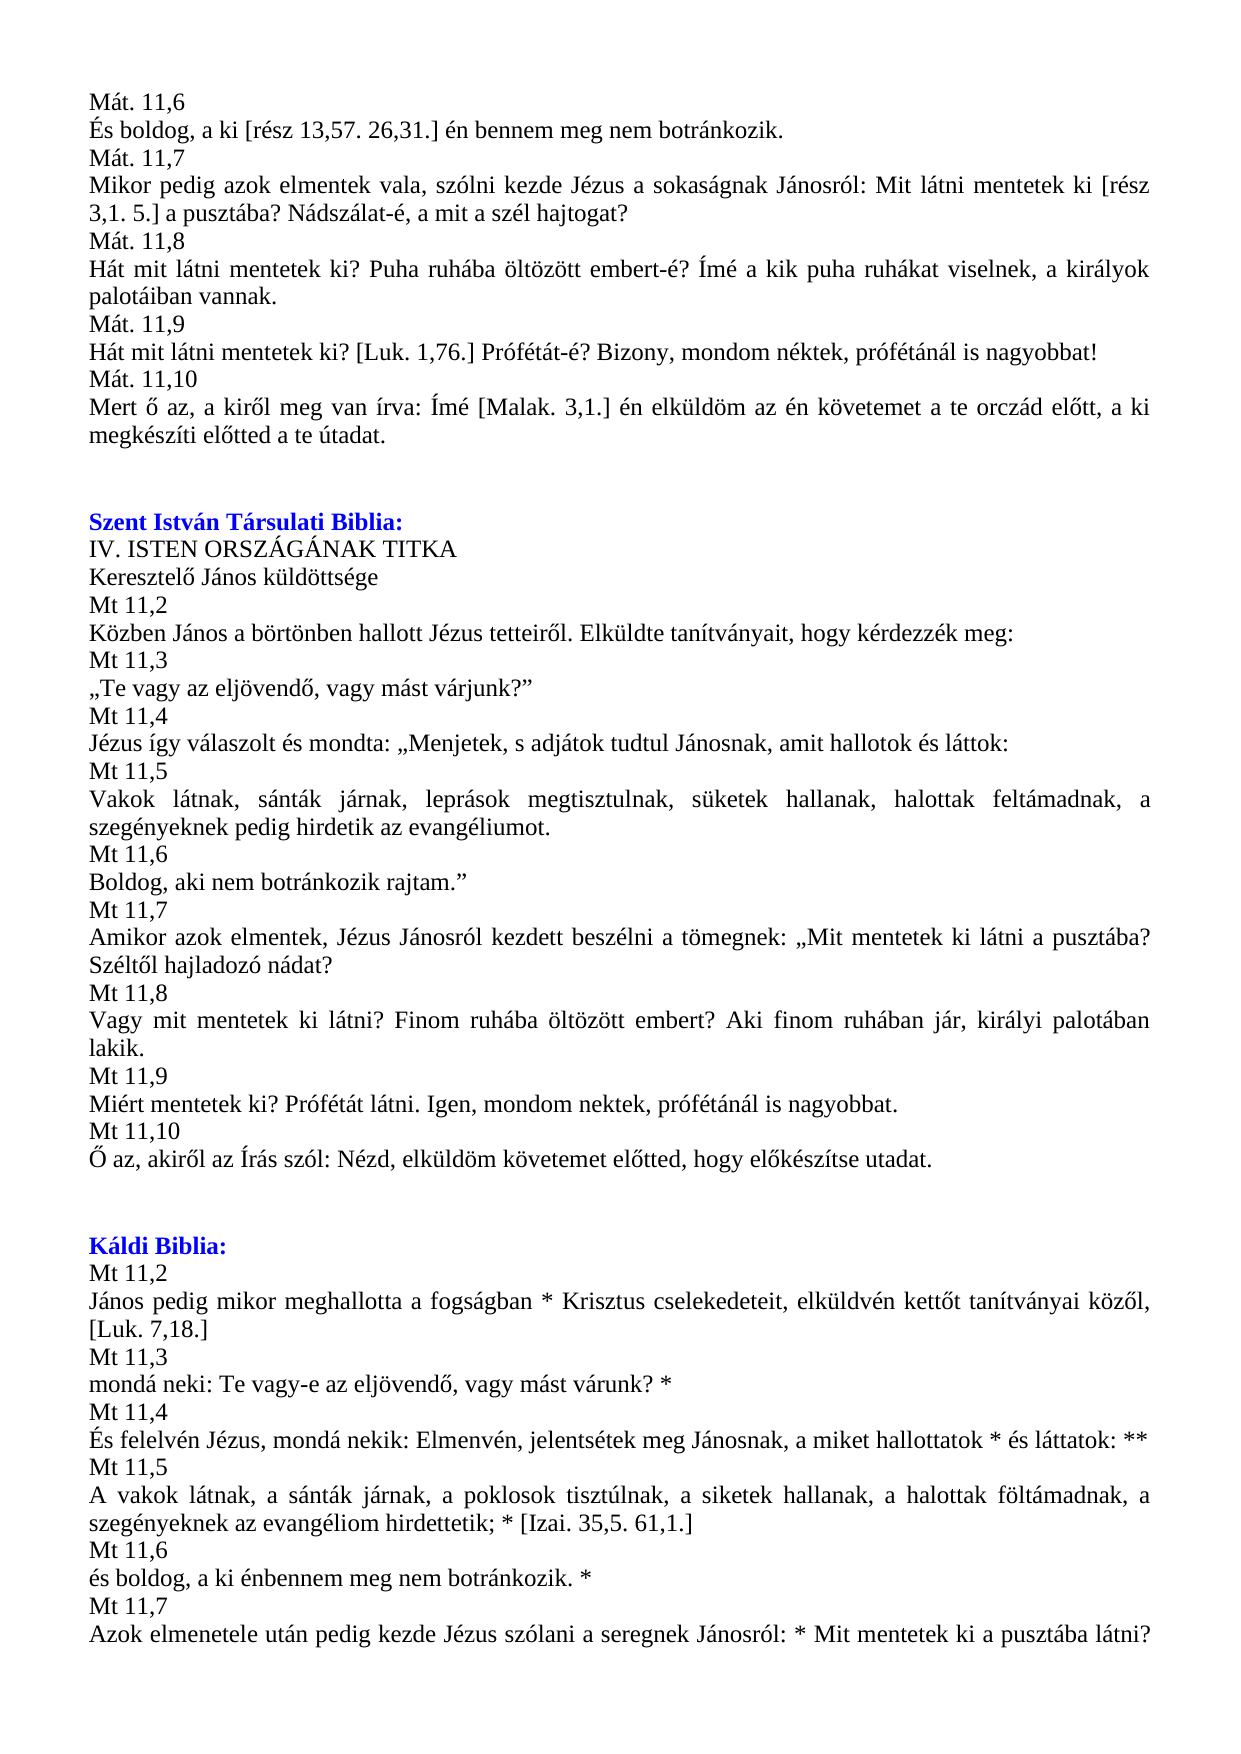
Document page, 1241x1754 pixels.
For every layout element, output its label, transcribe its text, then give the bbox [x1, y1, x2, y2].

text Szent István Társulati Biblia: [88, 508, 1152, 536]
text Jézus így válaszolt és mondta: „Menjetek, s adjátok tudtul Jánosnak, amit hallotok és láttok: [88, 729, 1152, 757]
text Mt 11,10 [88, 1117, 1152, 1145]
text Káldi Biblia: [88, 1232, 1152, 1259]
text Mt 11,8 [88, 979, 1152, 1007]
text A vakok látnak, a sánták járnak, a poklosok tisztúlnak, a siketek hallanak, a halottak föltámadnak, a szegényeknek az evangéliom hirdettetik; * [Izai. 35,5. 61,1.] [88, 1481, 1152, 1537]
text Vakok látnak, sánták járnak, leprások megtisztulnak, süketek hallanak, halottak feltámadnak, a szegényeknek pedig hirdetik az evangéliumot. [88, 785, 1152, 840]
text Mát. 11,9 [88, 310, 1152, 338]
text és boldog, a ki énbennem meg nem botránkozik. * [88, 1564, 1152, 1592]
text Mát. 11,7 [88, 144, 1152, 172]
text Amikor azok elmentek, Jézus Jánosról kezdett beszélni a tömegnek: „Mit mentetek ki látni a pusztába? Széltől hajladozó nádat? [88, 923, 1152, 979]
text Mt 11,3 [88, 646, 1152, 674]
text Mt 11,7 [88, 896, 1152, 923]
text Mt 11,9 [88, 1062, 1152, 1090]
text Mert ő az, a kiről meg van írva: Ímé [Malak. 3,1.] én elküldöm az én követemet a te orczád előtt, a ki megkészíti előtted a te útadat. [88, 393, 1152, 449]
text Mt 11,6 [88, 1537, 1152, 1564]
text Vagy mit mentetek ki látni? Finom ruhába öltözött embert? Aki finom ruhában jár, királyi palotában lakik. [88, 1007, 1152, 1062]
text Mt 11,4 [88, 702, 1152, 729]
text „Te vagy az eljövendő, vagy mást várjunk?” [88, 674, 1152, 702]
text Mt 11,7 [88, 1592, 1152, 1620]
text Ő az, akiről az Írás szól: Nézd, elküldöm követemet előtted, hogy előkészítse utadat. [88, 1145, 1152, 1173]
text Mt 11,2 [88, 591, 1152, 619]
text Hát mit látni mentetek ki? [Luk. 1,76.] Prófétát-é? Bizony, mondom néktek, prófétánál is nagyobbat! [88, 338, 1152, 366]
text Mt 11,3 [88, 1343, 1152, 1370]
text És boldog, a ki [rész 13,57. 26,31.] én bennem meg nem botránkozik. [88, 116, 1152, 144]
text Mt 11,4 [88, 1398, 1152, 1426]
text Keresztelő János küldöttsége [88, 563, 1152, 591]
text mondá neki: Te vagy-e az eljövendő, vagy mást várunk? * [88, 1370, 1152, 1398]
text Mt 11,5 [88, 1453, 1152, 1481]
text Mt 11,2 [88, 1259, 1152, 1287]
text És felelvén Jézus, mondá nekik: Elmenvén, jelentsétek meg Jánosnak, a miket hallottatok * és láttatok: ** [88, 1426, 1152, 1453]
text Hát mit látni mentetek ki? Puha ruhába öltözött embert-é? Ímé a kik puha ruhákat viselnek, a királyok palotáiban vannak. [88, 255, 1152, 310]
text Azok elmenetele után pedig kezde Jézus szólani a seregnek Jánosról: * Mit mentetek ki a pusztába látni? [88, 1620, 1152, 1647]
text IV. ISTEN ORSZÁGÁNAK TITKA [88, 536, 1152, 563]
text Boldog, aki nem botránkozik rajtam.” [88, 868, 1152, 896]
text Mát. 11,8 [88, 227, 1152, 255]
text Miért mentetek ki? Prófétát látni. Igen, mondom nektek, prófétánál is nagyobbat. [88, 1090, 1152, 1117]
text Közben János a börtönben hallott Jézus tetteiről. Elküldte tanítványait, hogy kérdezzék meg: [88, 619, 1152, 646]
text Mát. 11,10 [88, 366, 1152, 393]
text Mát. 11,6 [88, 88, 1152, 116]
text Mikor pedig azok elmentek vala, szólni kezde Jézus a sokaságnak Jánosról: Mit látni mentetek ki [rész 3,1. 5.] a pusztába? Nádszálat-é, a mit a szél hajtogat? [88, 172, 1152, 227]
text Mt 11,5 [88, 757, 1152, 785]
text János pedig mikor meghallotta a fogságban * Krisztus cselekedeteit, elküldvén kettőt tanítványai közől, [Luk. 7,18.] [88, 1287, 1152, 1343]
text Mt 11,6 [88, 840, 1152, 868]
